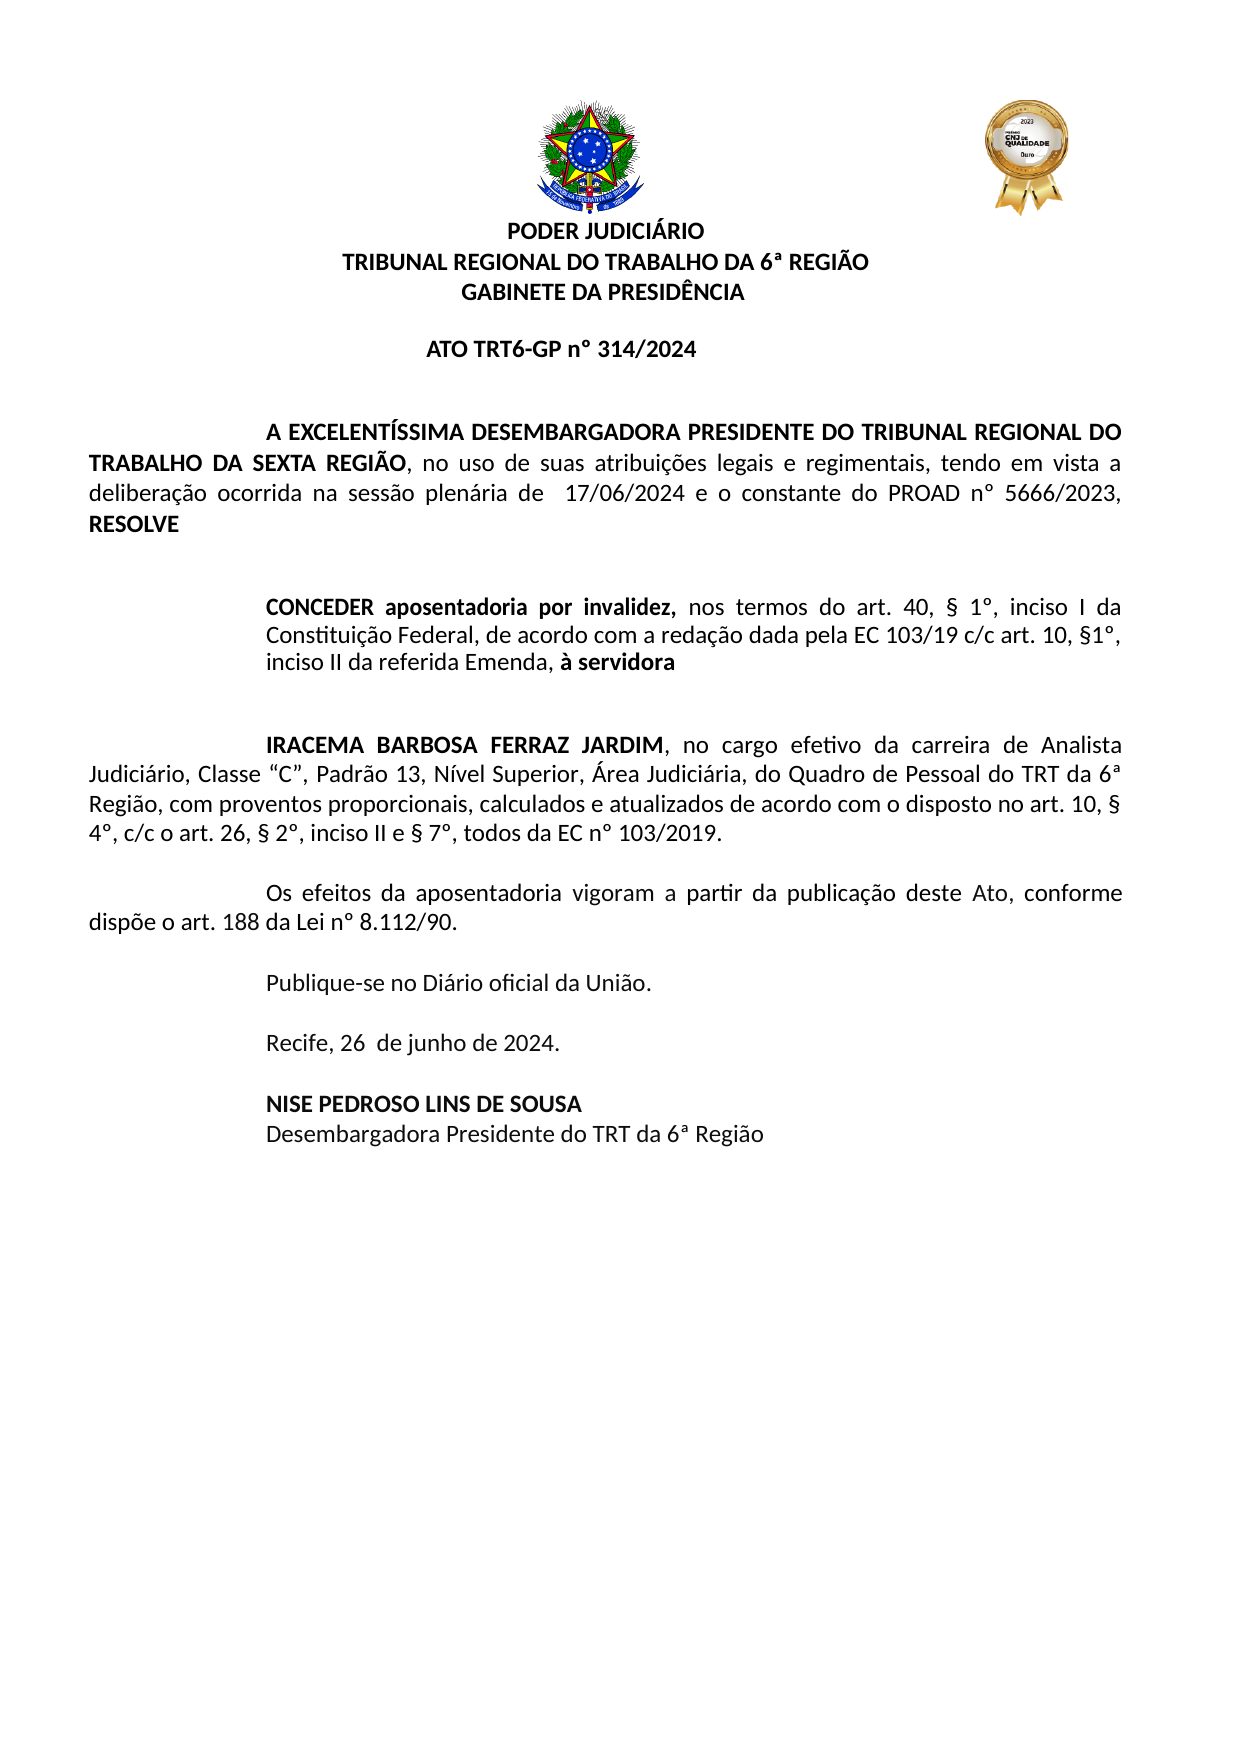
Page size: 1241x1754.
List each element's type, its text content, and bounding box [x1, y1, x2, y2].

picture [531, 97, 647, 216]
text IRACEMA BARBOSA FERRAZ JARDIM, no cargo efetivo da carreira de Analista Judiciário, Classe “C”, Padrão 13, Nível Superior, Área Judiciária, do Quadro de Pessoal do TRT da 6ª Região, com proventos proporcionais, calculados e atualizados de acordo com o disposto no art. 10, § 4º, c/c o art. 26, § 2º, inciso II e § 7º, todos da EC nº 103/2019. [89, 729, 1123, 847]
text A EXCELENTÍSSIMA DESEMBARGADORA PRESIDENTE DO TRIBUNAL REGIONAL DO TRABALHO DA SEXTA REGIÃO, no uso de suas atribuições legais e regimentais, tendo em vista a deliberação ocorrida na sessão plenária de 17/06/2024 e o constante do PROAD nº 5666/2023, RESOLVE [89, 417, 1123, 539]
text Publique-se no Diário oficial da União. [89, 967, 1123, 997]
text ATO TRT6-GP nº 314/2024 [89, 333, 1034, 364]
text CONCEDER aposentadoria por invalidez, nos termos do art. 40, § 1º, inciso I da Constituição Federal, de acordo com a redação dada pela EC 103/19 c/c art. 10, §1º, inciso II da referida Emenda, à servidora [266, 591, 1123, 677]
picture [985, 100, 1069, 216]
text Os efeitos da aposentadoria vigoram a partir da publicação deste Ato, conforme dispõe o art. 188 da Lei nº 8.112/90. [89, 877, 1123, 937]
text TRIBUNAL REGIONAL DO TRABALHO DA 6ª REGIÃO [89, 246, 1123, 276]
text GABINETE DA PRESIDÊNCIA [89, 276, 1123, 307]
text Desembargadora Presidente do TRT da 6ª Região [89, 1118, 1123, 1149]
text PODER JUDICIÁRIO [89, 215, 1123, 246]
text NISE PEDROSO LINS DE SOUSA [89, 1088, 1123, 1118]
text Recife, 26 de junho de 2024. [89, 1027, 1123, 1058]
